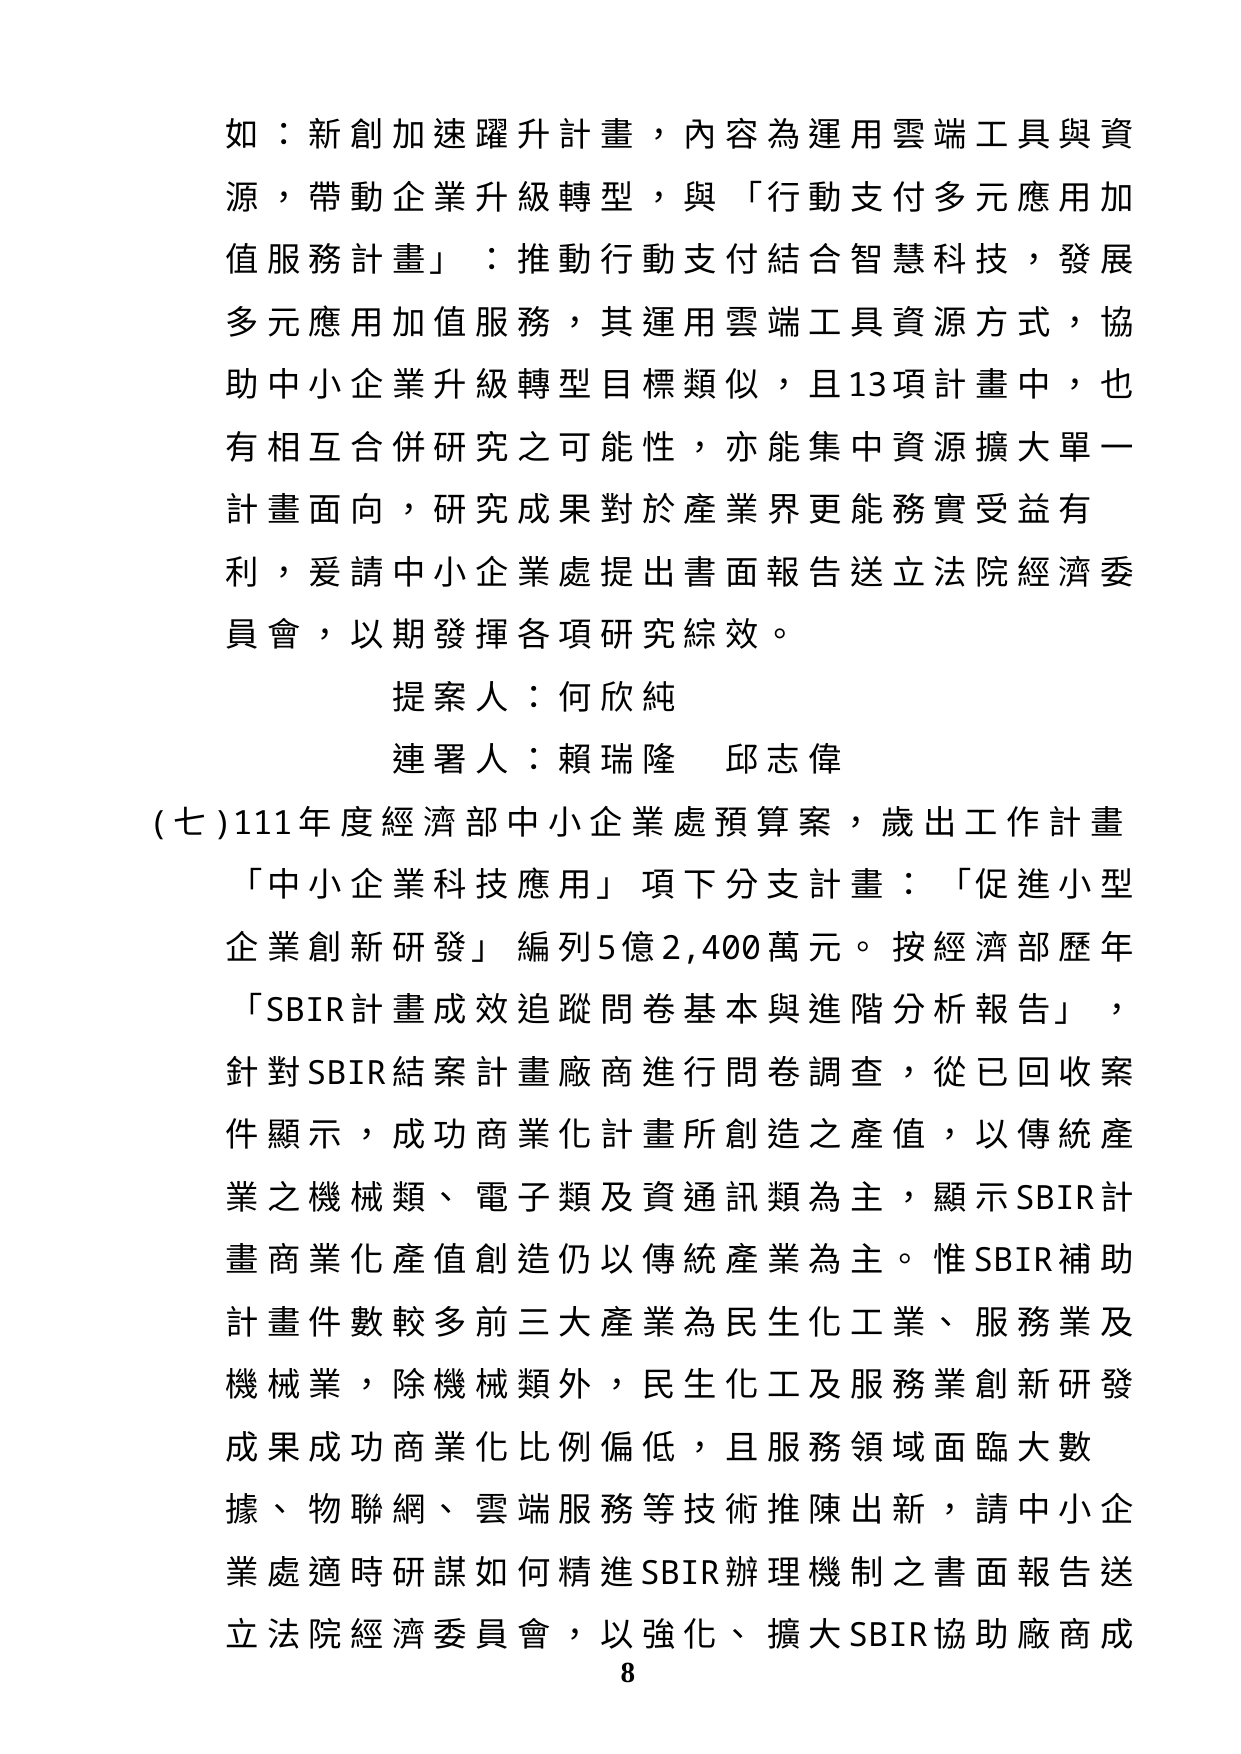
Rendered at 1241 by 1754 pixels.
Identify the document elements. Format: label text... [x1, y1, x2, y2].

text 提案人：何欣純 [384, 653, 1044, 716]
text 連署人：賴瑞隆 邱志偉 [384, 716, 1044, 778]
text (七)111年度經濟部中小企業處預算案，歲出工作計畫「中小企業科技應用」項下分支計畫：「促進小型企業創新研發」編列5億2,400萬元。按經濟部歷年「SBIR計畫成效追蹤問卷基本與進階分析報告」，針對SBIR結案計畫廠商進行問卷調查，從已回收案件顯示，成功商業化計畫所創造之產值，以傳統產業之機械類、電子類及資通訊類為主，顯示SBIR計畫商業化產值創造仍以傳統產業為主。惟SBIR補助計畫件數較多前三大產業為民生化工業、服務業及機械業，除機械類外，民生化工及服務業創新研發成果成功商業化比例偏低，且服務領域面臨大數據、物聯網、雲端服務等技術推陳出新，請中小企業處適時研謀如何精進SBIR辦理機制之書面報告送立法院經濟委員會，以強化、擴大SBIR協助廠商成 [141, 778, 1148, 1653]
text 如：新創加速躍升計畫，內容為運用雲端工具與資源，帶動企業升級轉型，與「行動支付多元應用加值服務計畫」：推動行動支付結合智慧科技，發展多元應用加值服務，其運用雲端工具資源方式，協助中小企業升級轉型目標類似，且13項計畫中，也有相互合併研究之可能性，亦能集中資源擴大單一計畫面向，研究成果對於產業界更能務實受益有利，爰請中小企業處提出書面報告送立法院經濟委員會，以期發揮各項研究綜效。 [141, 91, 1148, 653]
